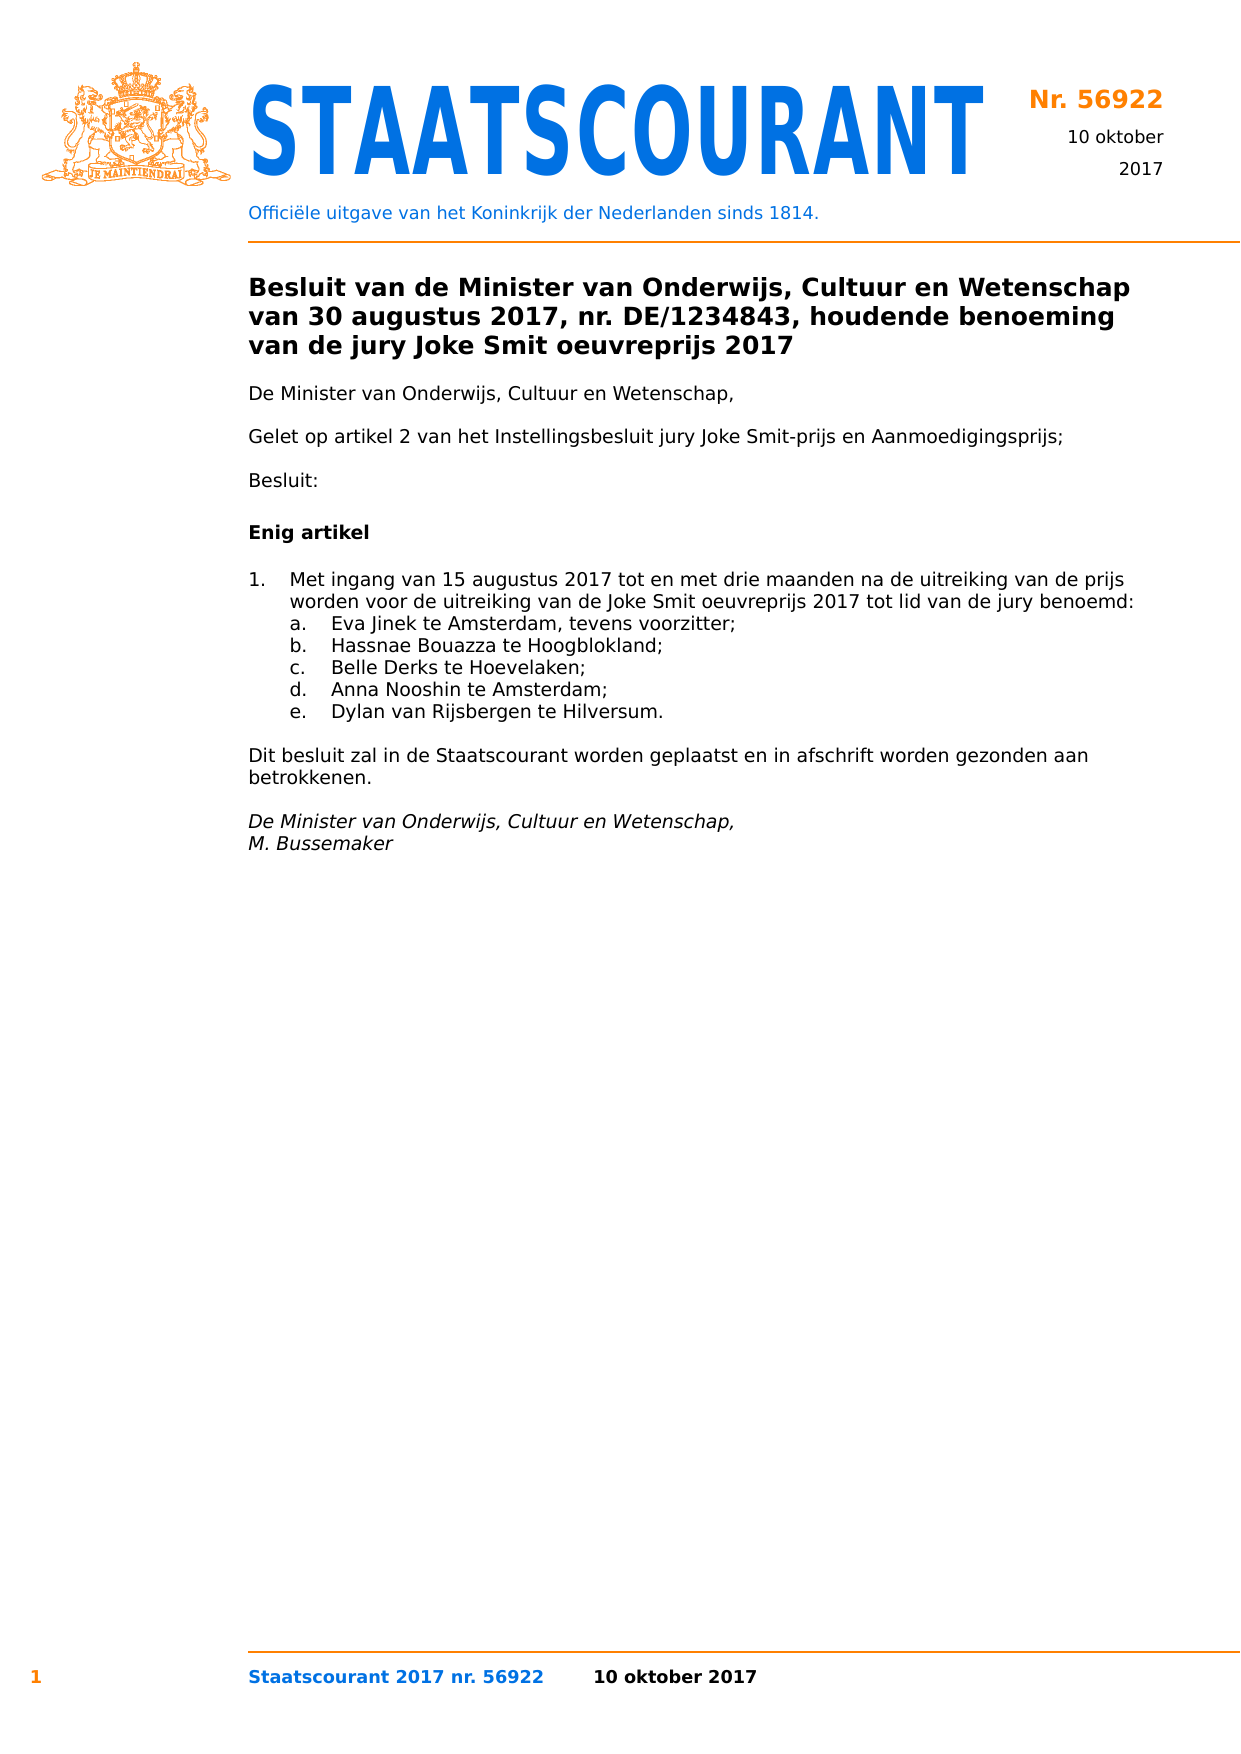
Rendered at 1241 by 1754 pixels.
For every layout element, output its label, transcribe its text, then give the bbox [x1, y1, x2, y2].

text b. Hassnae Bouazza te Hoogblokland; [289, 635, 1163, 657]
text d. Anna Nooshin te Amsterdam; [289, 679, 1163, 701]
text Besluit: [248, 470, 1163, 492]
table_header Nr. 56922 [998, 62, 1240, 121]
picture [41, 62, 231, 186]
text Dit besluit zal in de Staatscourant worden geplaatst en in afschrift worden gezonden aan betrokkenen. [248, 745, 1163, 789]
table_header [25, 62, 248, 241]
text c. Belle Derks te Hoevelaken; [289, 657, 1163, 679]
text De Minister van Onderwijs, Cultuur en Wetenschap, [248, 382, 1163, 404]
table_cell Officiële uitgave van het Koninkrijk der Nederlanden sinds 1814. [248, 203, 1240, 241]
table_cell 2017 [998, 153, 1240, 203]
text De Minister van Onderwijs, Cultuur en Wetenschap, M. Bussemaker [248, 811, 1163, 854]
table_cell 10 oktober [998, 121, 1240, 153]
text 1. Met ingang van 15 augustus 2017 tot en met drie maanden na de uitreiking van de prijs worden voor de uitreiking van de Joke Smit oeuvreprijs 2017 tot lid van de jury benoemd: [248, 569, 1163, 613]
subtitle Enig artikel [248, 522, 1163, 544]
table_header STAATSCOURANT [248, 62, 998, 203]
text Gelet op artikel 2 van het Instellingsbesluit jury Joke Smit-prijs en Aanmoedigingsprijs; [248, 426, 1163, 448]
text e. Dylan van Rijsbergen te Hilversum. [289, 701, 1163, 723]
text a. Eva Jinek te Amsterdam, tevens voorzitter; [289, 613, 1163, 635]
subtitle Besluit van de Minister van Onderwijs, Cultuur en Wetenschap van 30 augustus 2017, nr. DE/1234843, houdende benoeming van de jury Joke Smit oeuvreprijs 2017 [248, 273, 1163, 361]
